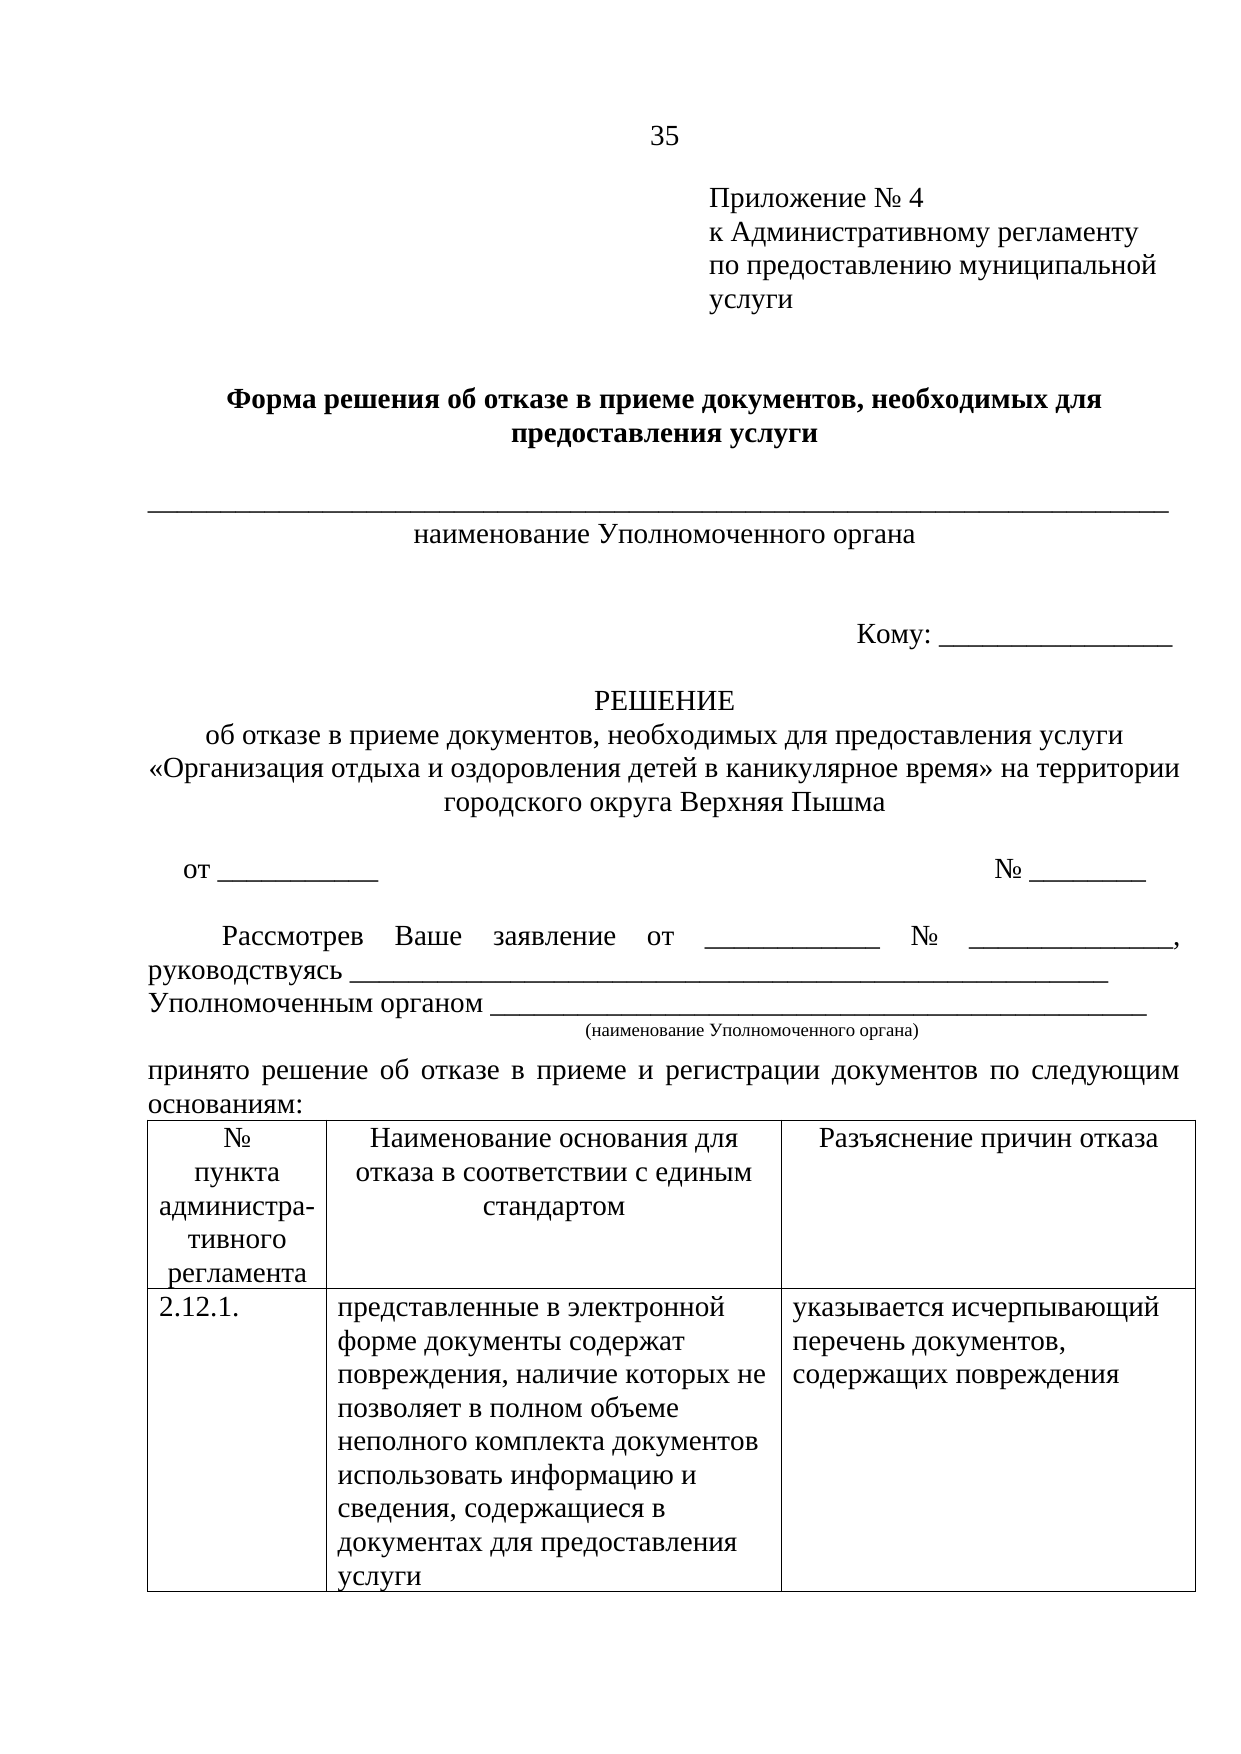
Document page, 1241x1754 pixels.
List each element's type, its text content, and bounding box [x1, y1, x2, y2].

text наименование Уполномоченного органа [148, 516, 1181, 549]
text Рассмотрев Ваше заявление от ____________ № ______________, руководствуясь ____________________________________________________ [148, 918, 1181, 985]
text РЕШЕНИЕ [148, 683, 1181, 717]
text Приложение № 4 [709, 180, 1181, 214]
table_header № пункта администра- тивного регламента [148, 1121, 326, 1288]
table_cell представленные в электронной форме документы содержат повреждения, наличие которых не позволяет в полном объеме неполного комплекта документов использовать информацию и сведения, содержащиеся в документах для предоставления услуги [327, 1289, 781, 1591]
text от ___________ № ________ [148, 851, 1181, 885]
table_cell указывается исчерпывающий перечень документов, содержащих повреждения [782, 1289, 1195, 1591]
text ______________________________________________________________________ [148, 482, 1181, 516]
text Форма решения об отказе в приеме документов, необходимых для предоставления услуги [148, 382, 1181, 449]
table_cell 2.12.1. [148, 1289, 326, 1591]
text Кому: ________________ [856, 616, 1181, 650]
text Уполномоченным органом _____________________________________________ [148, 985, 1181, 1019]
text принято решение об отказе в приеме и регистрации документов по следующим основаниям: [148, 1052, 1181, 1119]
text по предоставлению муниципальной услуги [709, 247, 1181, 314]
text (наименование Уполномоченного органа) [148, 1019, 1181, 1052]
text об отказе в приеме документов, необходимых для предоставления услуги «Организация отдыха и оздоровления детей в каникулярное время» на территории городского округа Верхняя Пышма [148, 717, 1181, 818]
text к Административному регламенту [709, 214, 1181, 247]
table_header Разъяснение причин отказа [782, 1121, 1195, 1288]
table_header Наименование основания для отказа в соответствии с единым стандартом [327, 1121, 781, 1288]
